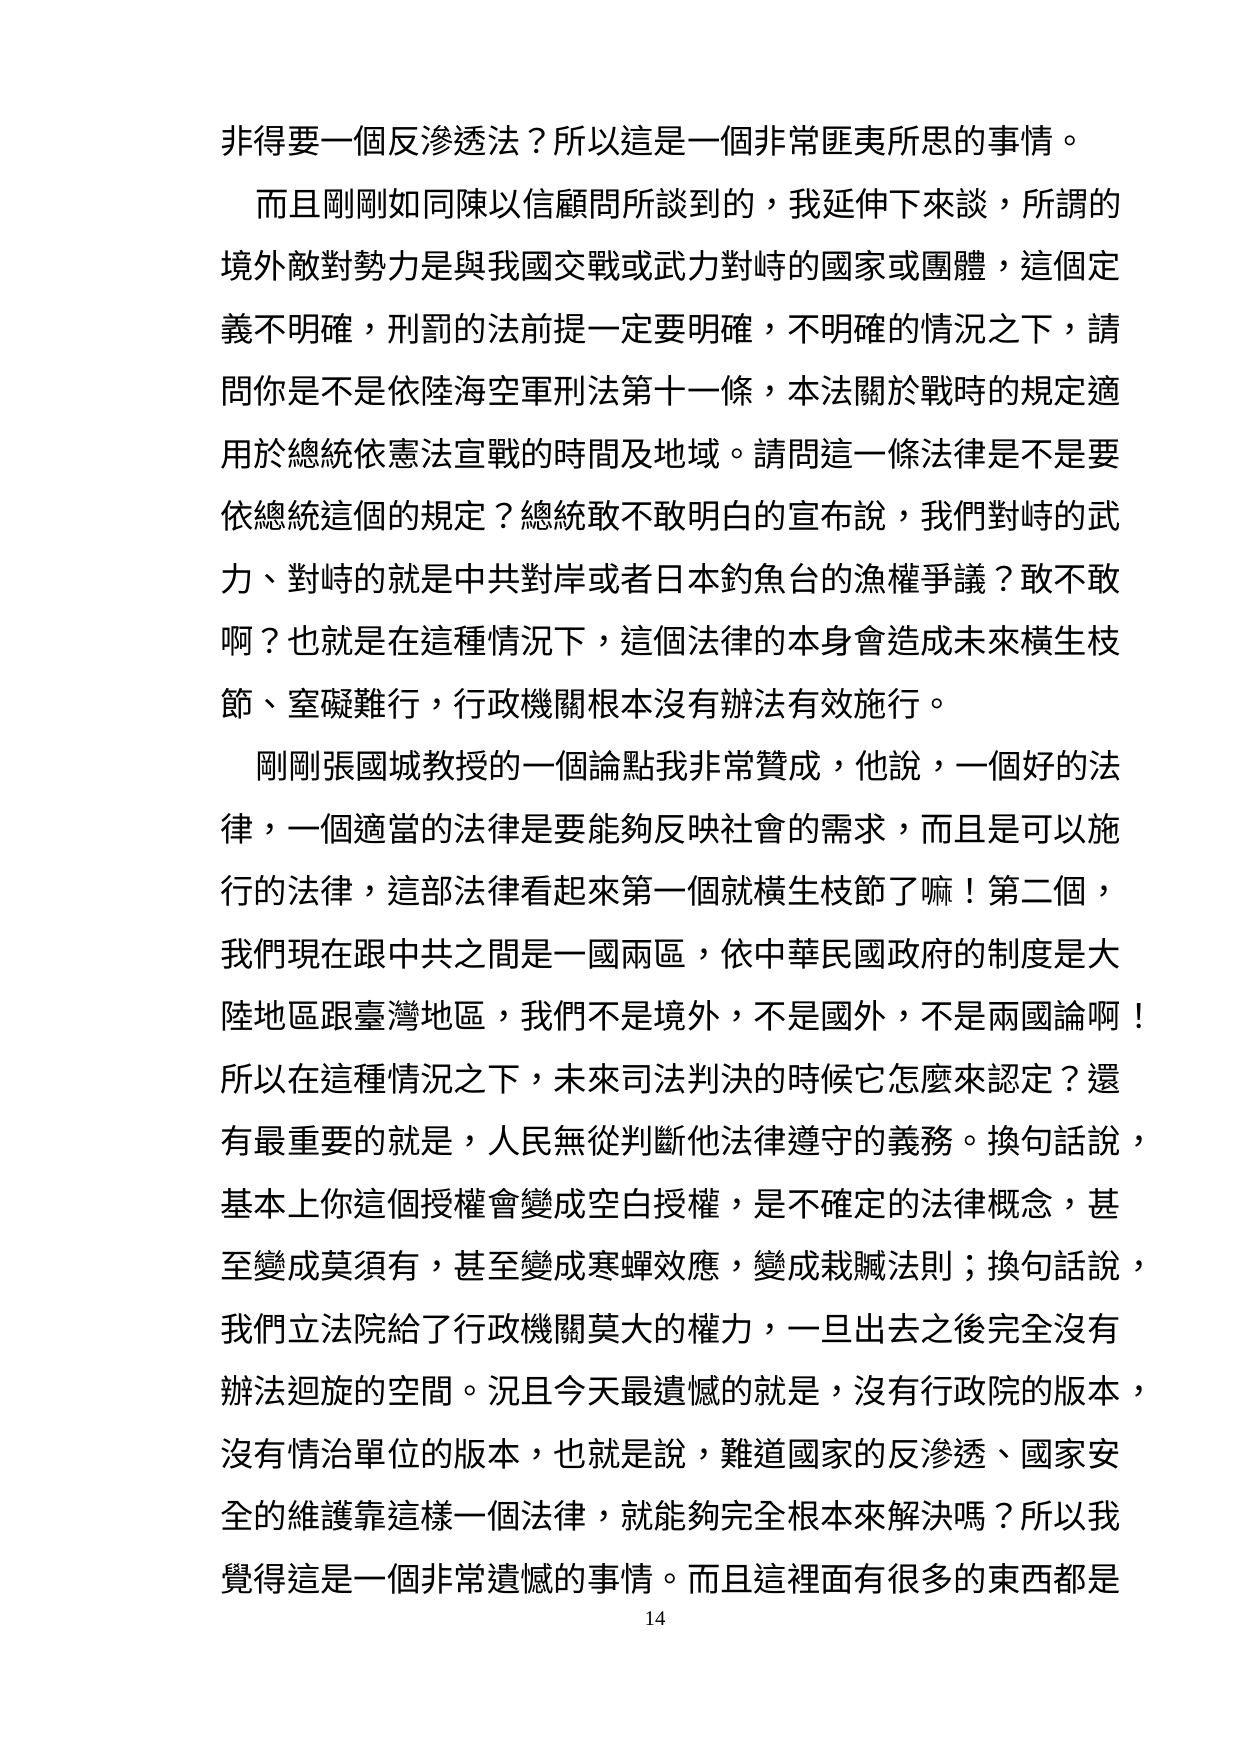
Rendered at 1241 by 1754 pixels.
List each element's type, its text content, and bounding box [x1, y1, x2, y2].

text 剛剛張國城教授的一個論點我非常贊成，他說，一個好的法律，一個適當的法律是要能夠反映社會的需求，而且是可以施行的法律，這部法律看起來第一個就橫生枝節了嘛！第二個，我們現在跟中共之間是一國兩區，依中華民國政府的制度是大陸地區跟臺灣地區，我們不是境外，不是國外，不是兩國論啊！所以在這種情況之下，未來司法判決的時候它怎麼來認定？還有最重要的就是，人民無從判斷他法律遵守的義務。換句話說，基本上你這個授權會變成空白授權，是不確定的法律概念，甚至變成莫須有，甚至變成寒蟬效應，變成栽贓法則；換句話說，我們立法院給了行政機關莫大的權力，一旦出去之後完全沒有辦法迴旋的空間。況且今天最遺憾的就是，沒有行政院的版本，沒有情治單位的版本，也就是說，難道國家的反滲透、國家安全的維護靠這樣一個法律，就能夠完全根本來解決嗎？所以我覺得這是一個非常遺憾的事情。而且這裡面有很多的東西都是現行的，包含國安五法、國家安全法、刑法、兩岸人民關係條例及修正之後的國家機密保護法都已經能夠兼顧的事情。換句話說，今天向心這個事情，是沒有反滲透法通過的時候，那麼我請問你，向心到了臺灣去跟奇美公司簽定LED的合作備忘錄，請問今天情治單位查不查？如果今天是郭台銘的鴻海公司跟向心簽定這個備忘錄，請問查不查郭台銘？如果今天是向心跟臺北市政府完成的智慧城市整合的備忘錄，查不查柯文哲市長？ [220, 722, 1122, 1597]
text 而且剛剛如同陳以信顧問所談到的，我延伸下來談，所謂的境外敵對勢力是與我國交戰或武力對峙的國家或團體，這個定義不明確，刑罰的法前提一定要明確，不明確的情況之下，請問你是不是依陸海空軍刑法第十一條，本法關於戰時的規定適用於總統依憲法宣戰的時間及地域。請問這一條法律是不是要依總統這個的規定？總統敢不敢明白的宣布說，我們對峙的武力、對峙的就是中共對岸或者日本釣魚台的漁權爭議？敢不敢啊？也就是在這種情況下，這個法律的本身會造成未來橫生枝節、窒礙難行，行政機關根本沒有辦法有效施行。 [220, 160, 1122, 722]
text 所以今天我要請問在座政府官員，尤其是國安局的代表、相關情治單位的代表，今天難道我們國家的反滲透、國家的安全需要靠這個法律出來才能夠執行嗎？當然不是的，所以我要說，今天民進黨政府是「橫眉冷對千夫指，強渡關山反民主」，這樣的一種態度其實是不好的，對民進黨的選情也是不利的，但是我站在一個在野黨的立場，我只能很理性提出呼籲，因為這個法案的本身，內涵爭議極大，這是一個明顯有違憲爭議的法案，這是一個容易侵害人權，又侵犯言論自由跟新聞自由的法案，這更是一個破壞我國其他法制均衡線的法案，因為他如果變成特別法，優於普通法，超越了所有相關的法律，不是今年7月國安五法通過的時候，蔡英文總統說最後一塊拼圖已經完成了嗎？行政院副院長陳其邁還說，守護臺灣更有力量了，更有把握了。為什麼不到4個月都不夠了、都不足了、都不要了，非得要一個反滲透法？所以這是一個非常匪夷所思的事情。 [220, 97, 1122, 160]
